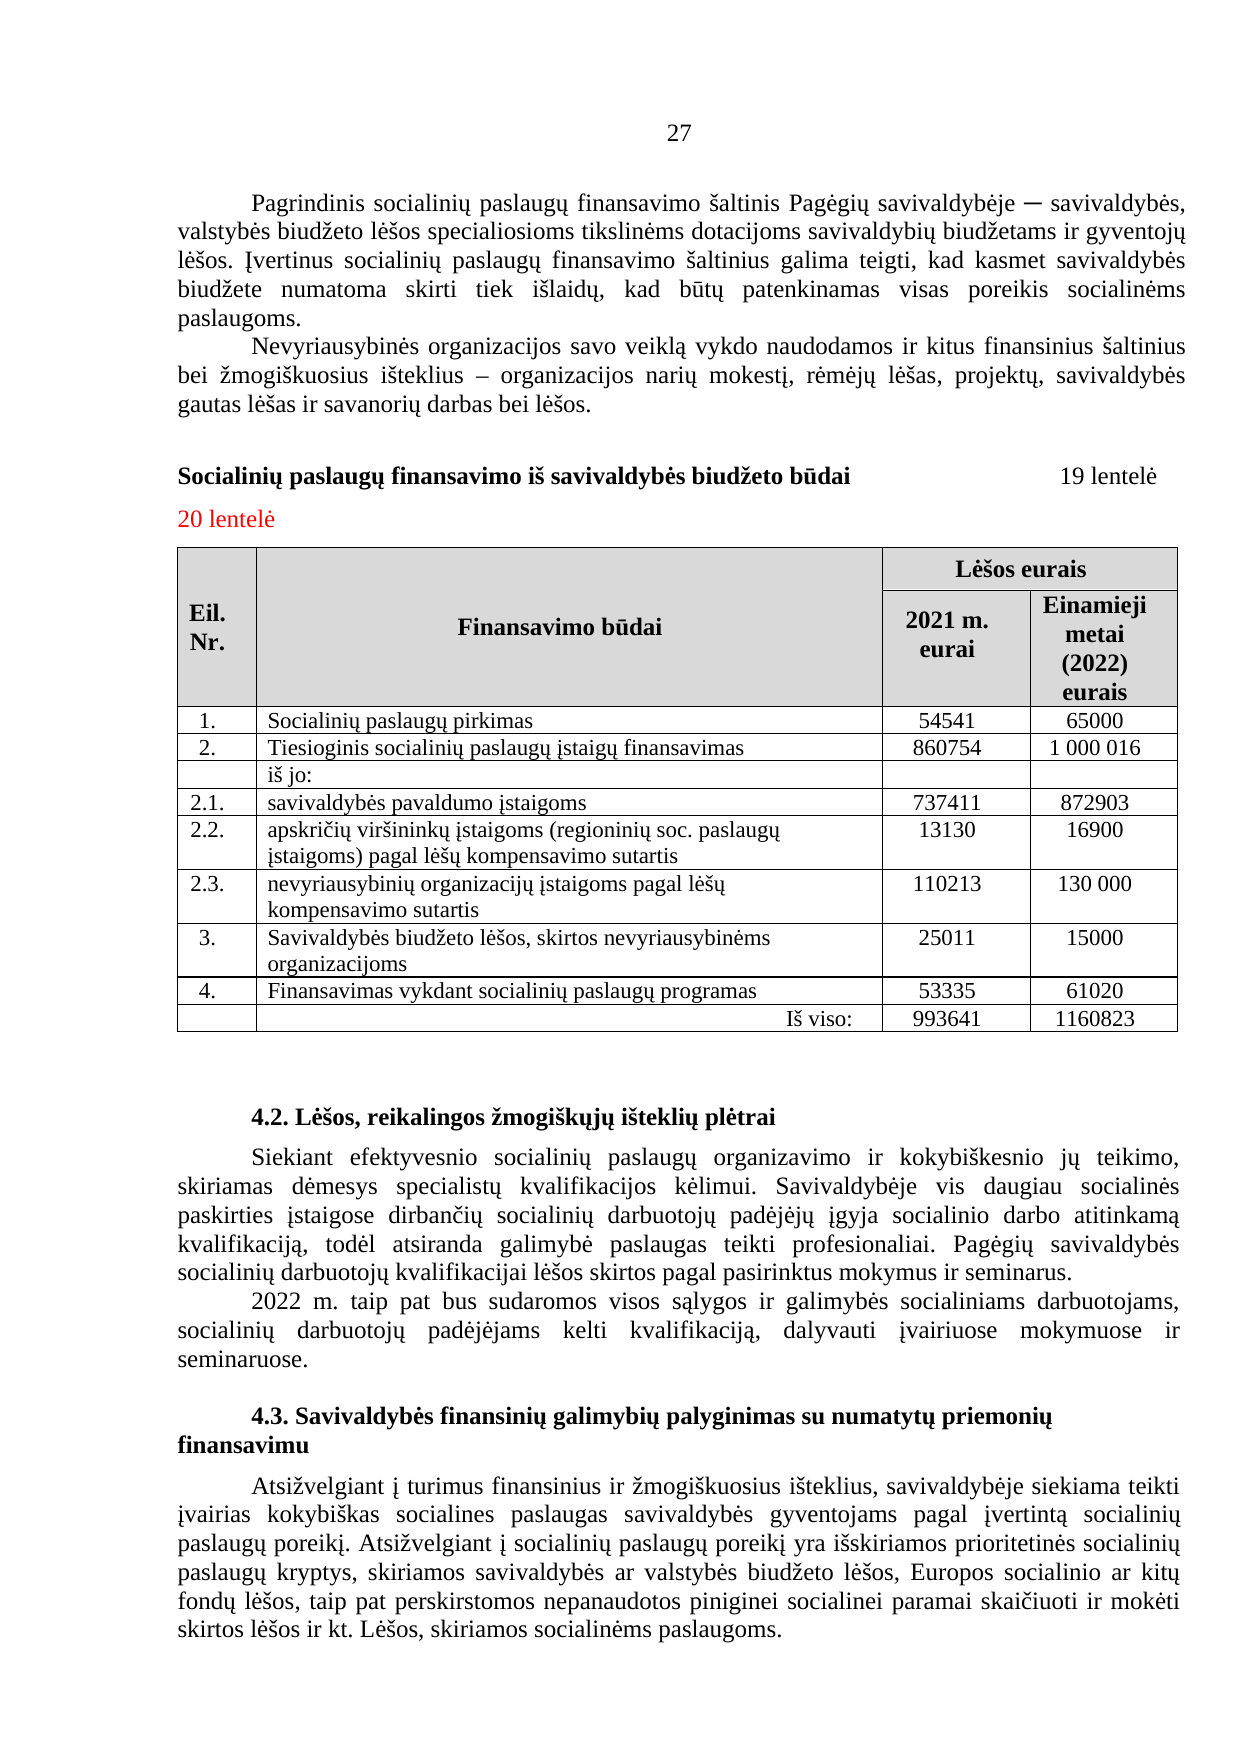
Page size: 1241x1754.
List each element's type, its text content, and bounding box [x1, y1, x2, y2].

table_cell Socialinių paslaugų pirkimas [257, 707, 882, 733]
table_cell 2.3. [178, 870, 256, 923]
table_cell 130 000 [1031, 870, 1177, 923]
table_cell savivaldybės pavaldumo įstaigoms [257, 789, 882, 815]
table_cell Savivaldybės biudžeto lėšos, skirtos nevyriausybinėms organizacijoms [257, 924, 882, 976]
table_cell 15000 [1031, 924, 1177, 976]
text Nevyriausybinės organizacijos savo veiklą vykdo naudodamos ir kitus finansinius šaltinius bei žmogiškuosius išteklius – organizacijos narių mokestį, rėmėjų lėšas, projektų, savivaldybės gautas lėšas ir savanorių darbas bei lėšos. [177, 331, 1187, 418]
table_cell 2.2. [178, 816, 256, 869]
table_cell nevyriausybinių organizacijų įstaigoms pagal lėšų kompensavimo sutartis [257, 870, 882, 923]
table_cell 110213 [883, 870, 1030, 923]
table_cell 737411 [883, 789, 1030, 815]
text 2022 m. taip pat bus sudaromos visos sąlygos ir galimybės socialiniams darbuotojams, socialinių darbuotojų padėjėjams kelti kvalifikaciją, dalyvauti įvairiuose mokymuose ir seminaruose. [177, 1286, 1181, 1372]
table_cell 4. [178, 978, 256, 1004]
table_cell 3. [178, 924, 256, 976]
table_cell Finansavimas vykdant socialinių paslaugų programas [257, 978, 882, 1004]
table_cell 872903 [1031, 789, 1177, 815]
table_cell [178, 1005, 256, 1031]
table_cell 1 000 016 [1031, 734, 1177, 760]
table_cell [1031, 761, 1177, 788]
text Atsižvelgiant į turimus finansinius ir žmogiškuosius išteklius, savivaldybėje siekiama teikti įvairias kokybiškas socialines paslaugas savivaldybės gyventojams pagal įvertintą socialinių paslaugų poreikį. Atsižvelgiant į socialinių paslaugų poreikį yra išskiriamos prioritetinės socialinių paslaugų kryptys, skiriamos savivaldybės ar valstybės biudžeto lėšos, Europos socialinio ar kitų fondų lėšos, taip pat perskirstomos nepanaudotos piniginei socialinei paramai skaičiuoti ir mokėti skirtos lėšos ir kt. Lėšos, skiriamos socialinėms paslaugoms. [177, 1471, 1181, 1643]
table_cell 1. [178, 707, 256, 733]
table_header Eil. Nr. [178, 548, 256, 706]
table_header Finansavimo būdai [257, 548, 882, 706]
table_cell 54541 [883, 707, 1030, 733]
text 4.2. Lėšos, reikalingos žmogiškųjų išteklių plėtrai [177, 1102, 1162, 1131]
text Pagrindinis socialinių paslaugų finansavimo šaltinis Pagėgių savivaldybėje ─ savivaldybės, valstybės biudžeto lėšos specialiosioms tikslinėms dotacijoms savivaldybių biudžetams ir gyventojų lėšos. Įvertinus socialinių paslaugų finansavimo šaltinius galima teigti, kad kasmet savivaldybės biudžete numatoma skirti tiek išlaidų, kad būtų patenkinamas visas poreikis socialinėms paslaugoms. [177, 188, 1187, 331]
text Siekiant efektyvesnio socialinių paslaugų organizavimo ir kokybiškesnio jų teikimo, skiriamas dėmesys specialistų kvalifikacijos kėlimui. Savivaldybėje vis daugiau socialinės paskirties įstaigose dirbančių socialinių darbuotojų padėjėjų įgyja socialinio darbo atitinkamą kvalifikaciją, todėl atsiranda galimybė paslaugas teikti profesionaliai. Pagėgių savivaldybės socialinių darbuotojų kvalifikacijai lėšos skirtos pagal pasirinktus mokymus ir seminarus. [177, 1142, 1181, 1286]
table_cell 16900 [1031, 816, 1177, 869]
text 4.3. Savivaldybės finansinių galimybių palyginimas su numatytų priemonių finansavimu [177, 1401, 1181, 1459]
table_cell apskričių viršininkų įstaigoms (regioninių soc. paslaugų įstaigoms) pagal lėšų kompensavimo sutartis [257, 816, 882, 869]
table_cell 2021 m. eurai [883, 591, 1030, 706]
table_cell Einamieji metai (2022) eurais [1031, 591, 1177, 706]
table_header Lėšos eurais [883, 548, 1177, 589]
table_cell Tiesioginis socialinių paslaugų įstaigų finansavimas [257, 734, 882, 760]
table_cell 65000 [1031, 707, 1177, 733]
table_cell 13130 [883, 816, 1030, 869]
table_cell 53335 [883, 978, 1030, 1004]
table_cell 993641 [883, 1005, 1030, 1031]
table_cell [883, 761, 1030, 788]
table_cell 25011 [883, 924, 1030, 976]
table_cell 2. [178, 734, 256, 760]
table_cell Iš viso: [257, 1005, 882, 1031]
table_cell 61020 [1031, 978, 1177, 1004]
table_cell 1160823 [1031, 1005, 1177, 1031]
text Socialinių paslaugų finansavimo iš savivaldybės biudžeto būdai 19 lentelė 20 lentelė [177, 461, 1162, 533]
table_cell [178, 761, 256, 788]
table_cell 2.1. [178, 789, 256, 815]
table_cell iš jo: [257, 761, 882, 788]
table_cell 860754 [883, 734, 1030, 760]
